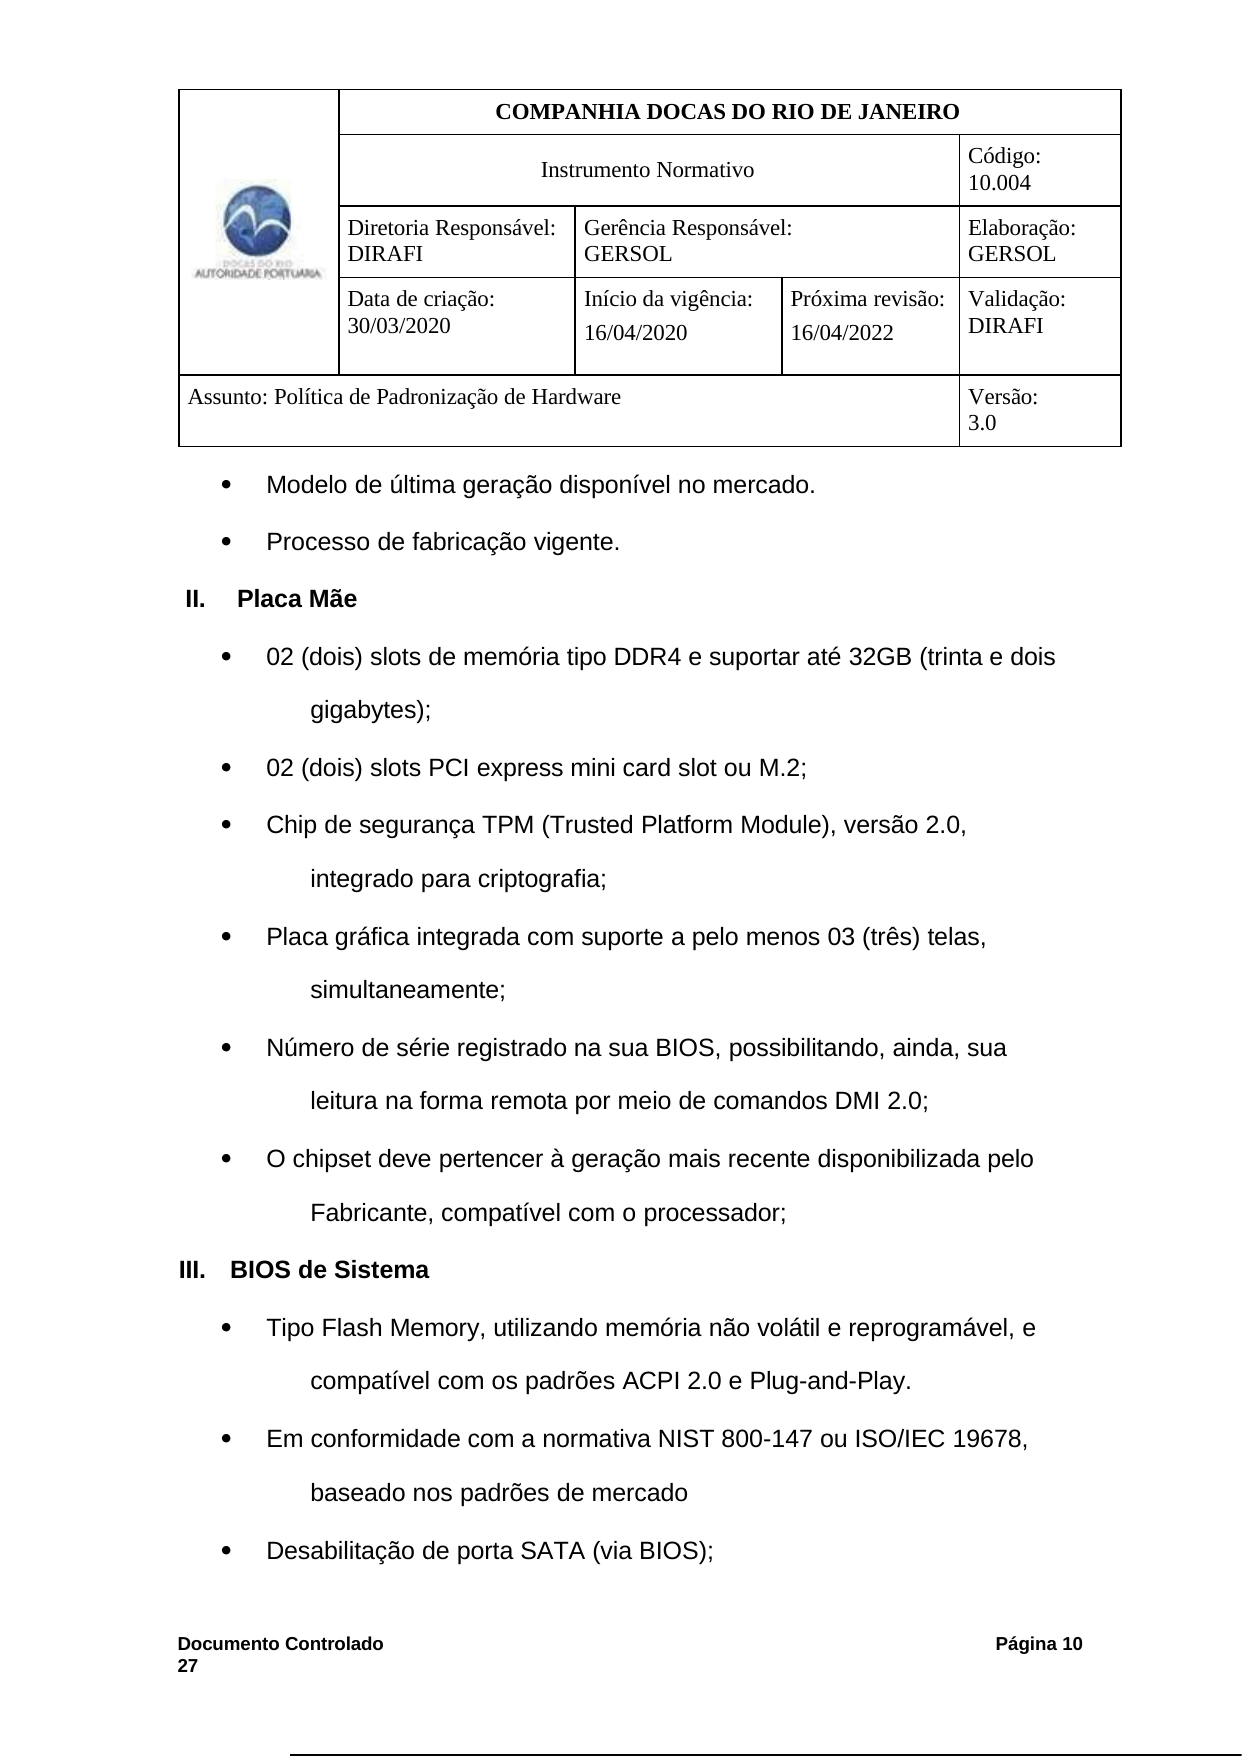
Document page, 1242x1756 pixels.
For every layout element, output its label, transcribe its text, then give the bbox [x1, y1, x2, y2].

list 02 (dois) slots PCI express mini card slot ou M.2; [222, 753, 1137, 782]
list Tipo Flash Memory, utilizando memória não volátil e reprogramável, e compatível com os padrões ACPI 2.0 e Plug-and-Play. [222, 1313, 1082, 1395]
list 02 (dois) slots de memória tipo DDR4 e suportar até 32GB (trinta e dois gigabytes); [222, 642, 1104, 724]
table_cell Instrumento Normativo [340, 135, 959, 205]
list Placa Mãe [185, 584, 1137, 613]
list Modelo de última geração disponível no mercado. [222, 470, 1137, 498]
table_header COMPANHIA DOCAS DO RIO DE JANEIRO [340, 90, 1120, 133]
list Número de série registrado na sua BIOS, possibilitando, ainda, sua leitura na forma remota por meio de comandos DMI 2.0; [222, 1033, 1057, 1115]
list Processo de fabricação vigente. [222, 527, 1137, 556]
table_cell Elaboração: GERSOL [960, 207, 1120, 277]
list BIOS de Sistema [178, 1255, 1137, 1284]
table_cell Gerência Responsável: GERSOL [576, 207, 959, 277]
table_cell Código: 10.004 [960, 135, 1120, 205]
list Placa gráfica integrada com suporte a pelo menos 03 (três) telas, simultaneamente; [222, 922, 1035, 1004]
table_cell Versão: 3.0 [960, 376, 1120, 446]
list Desabilitação de porta SATA (via BIOS); [222, 1536, 1137, 1565]
table_header [180, 90, 338, 374]
table_cell Data de criação: 30/03/2020 [340, 278, 574, 374]
list O chipset deve pertencer à geração mais recente disponibilizada pelo Fabricante, compatível com o processador; [222, 1144, 1082, 1226]
table_cell Validação: DIRAFI [960, 278, 1120, 374]
table_cell Próxima revisão: 16/04/2022 [783, 278, 959, 374]
table_cell Início da vigência: 16/04/2020 [576, 278, 781, 374]
list Chip de segurança TPM (Trusted Platform Module), versão 2.0, integrado para criptografia; [222, 810, 1016, 892]
table_cell Assunto: Política de Padronização de Hardware [180, 376, 959, 446]
list Em conformidade com a normativa NIST 800-147 ou ISO/IEC 19678, baseado nos padrões de mercado [222, 1424, 1074, 1506]
table_cell Diretoria Responsável: DIRAFI [340, 207, 574, 277]
